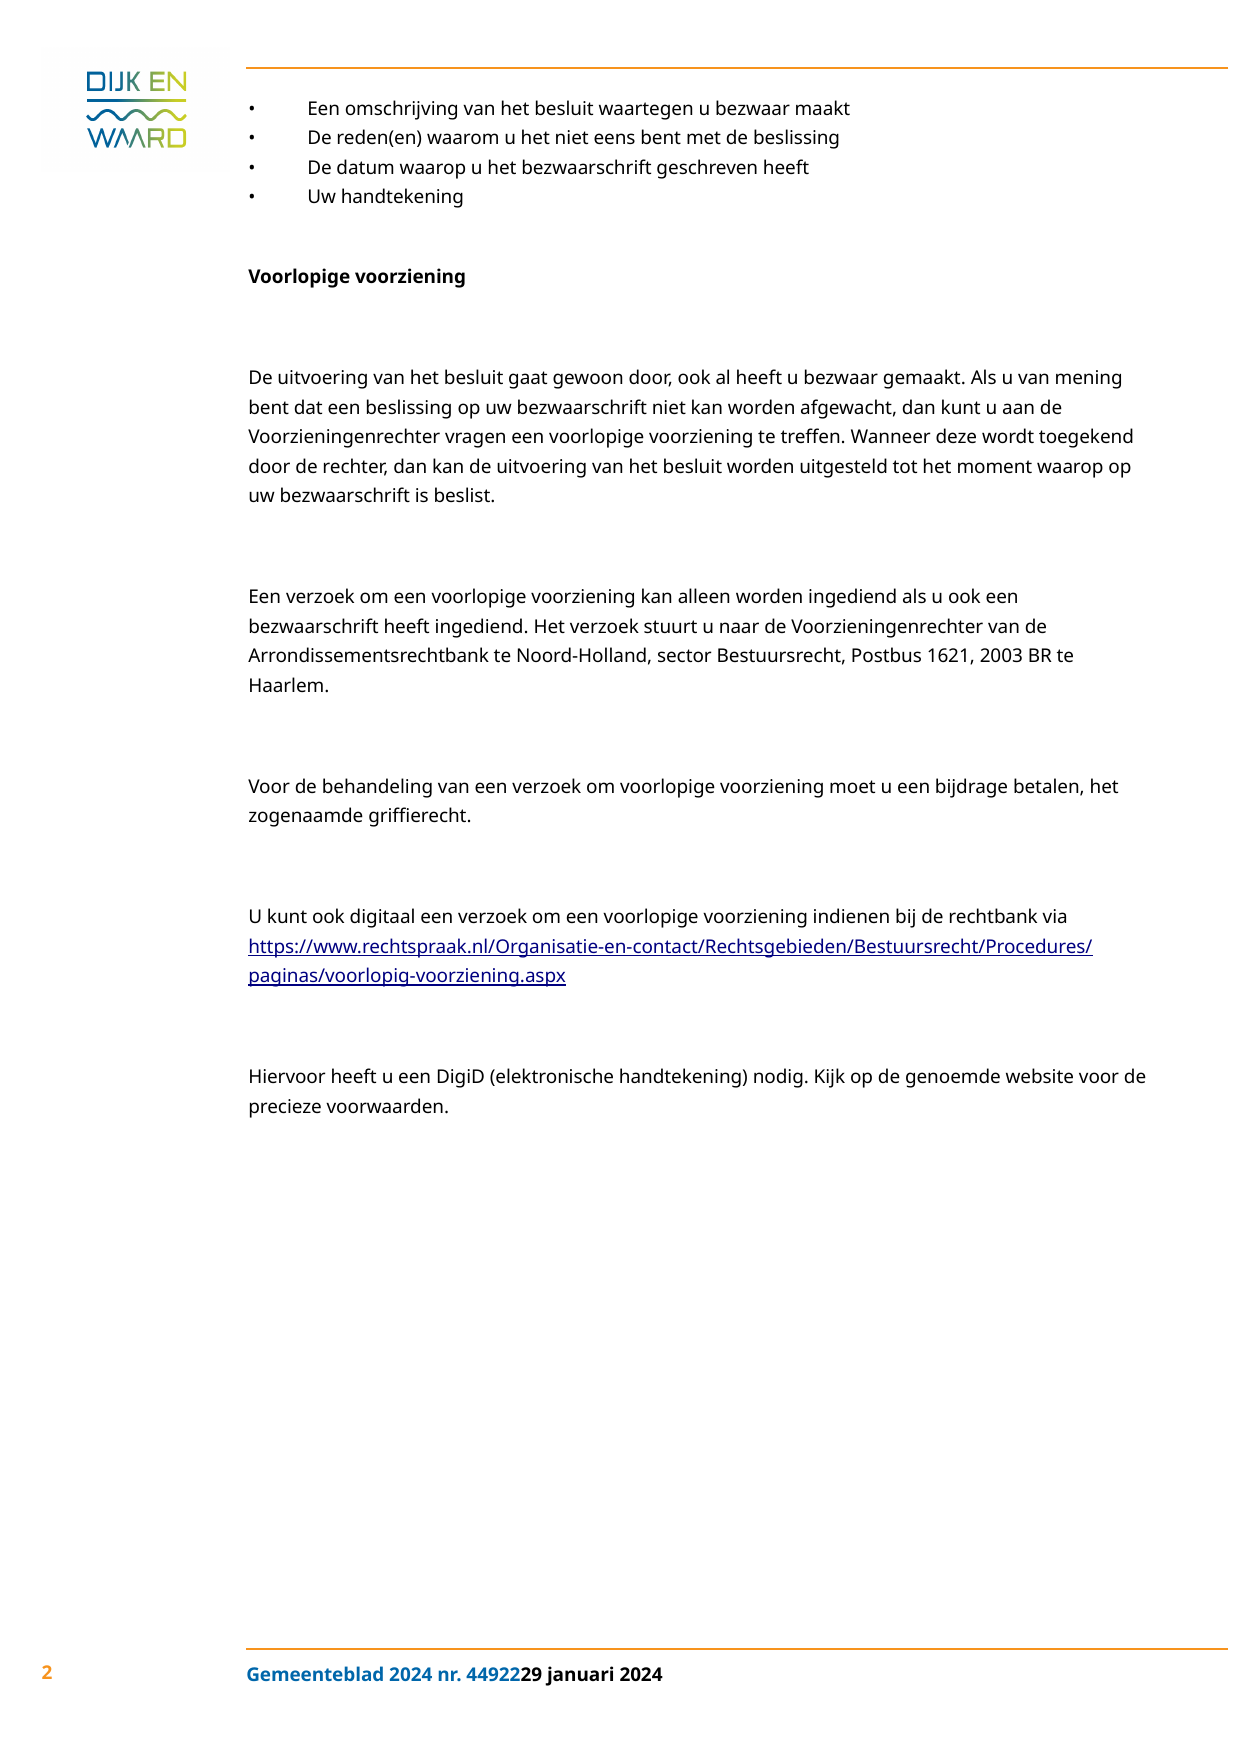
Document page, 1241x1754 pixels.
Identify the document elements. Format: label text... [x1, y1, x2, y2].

list De reden(en) waarom u het niet eens bent met de beslissing [248, 124, 1152, 150]
text De uitvoering van het besluit gaat gewoon door, ook al heeft u bezwaar gemaakt. Als u van mening bent dat een beslissing op uw bezwaarschrift niet kan worden afgewacht, dan kunt u aan de Voorzieningenrechter vragen een voorlopige voorziening te treffen. Wanneer deze wordt toegekend door de rechter, dan kan de uitvoering van het besluit worden uitgesteld tot het moment waarop op uw bezwaarschrift is beslist. [248, 364, 1152, 508]
list De datum waarop u het bezwaarschrift geschreven heeft [248, 154, 1152, 180]
list Een omschrijving van het besluit waartegen u bezwaar maakt [248, 95, 1152, 121]
text Voorlopige voorziening [248, 263, 1152, 289]
text Een verzoek om een voorlopige voorziening kan alleen worden ingediend als u ook een bezwaarschrift heeft ingediend. Het verzoek stuurt u naar de Voorzieningenrechter van de Arrondissementsrechtbank te Noord-Holland, sector Bestuursrecht, Postbus 1621, 2003 BR te Haarlem. [248, 583, 1152, 698]
picture [41, 47, 231, 172]
list Uw handtekening [248, 183, 1152, 209]
text U kunt ook digitaal een verzoek om een voorlopige voorziening indienen bij de rechtbank via https://www.rechtspraak.nl/Organisatie-en-contact/Rechtsgebieden/Bestuursrecht/Procedures/paginas/voorlopig-voorziening.aspx [248, 903, 1152, 988]
text Voor de behandeling van een verzoek om voorlopige voorziening moet u een bijdrage betalen, het zogenaamde griffierecht. [248, 773, 1152, 828]
text Hiervoor heeft u een DigiD (elektronische handtekening) nodig. Kijk op de genoemde website voor de precieze voorwaarden. [248, 1063, 1152, 1119]
